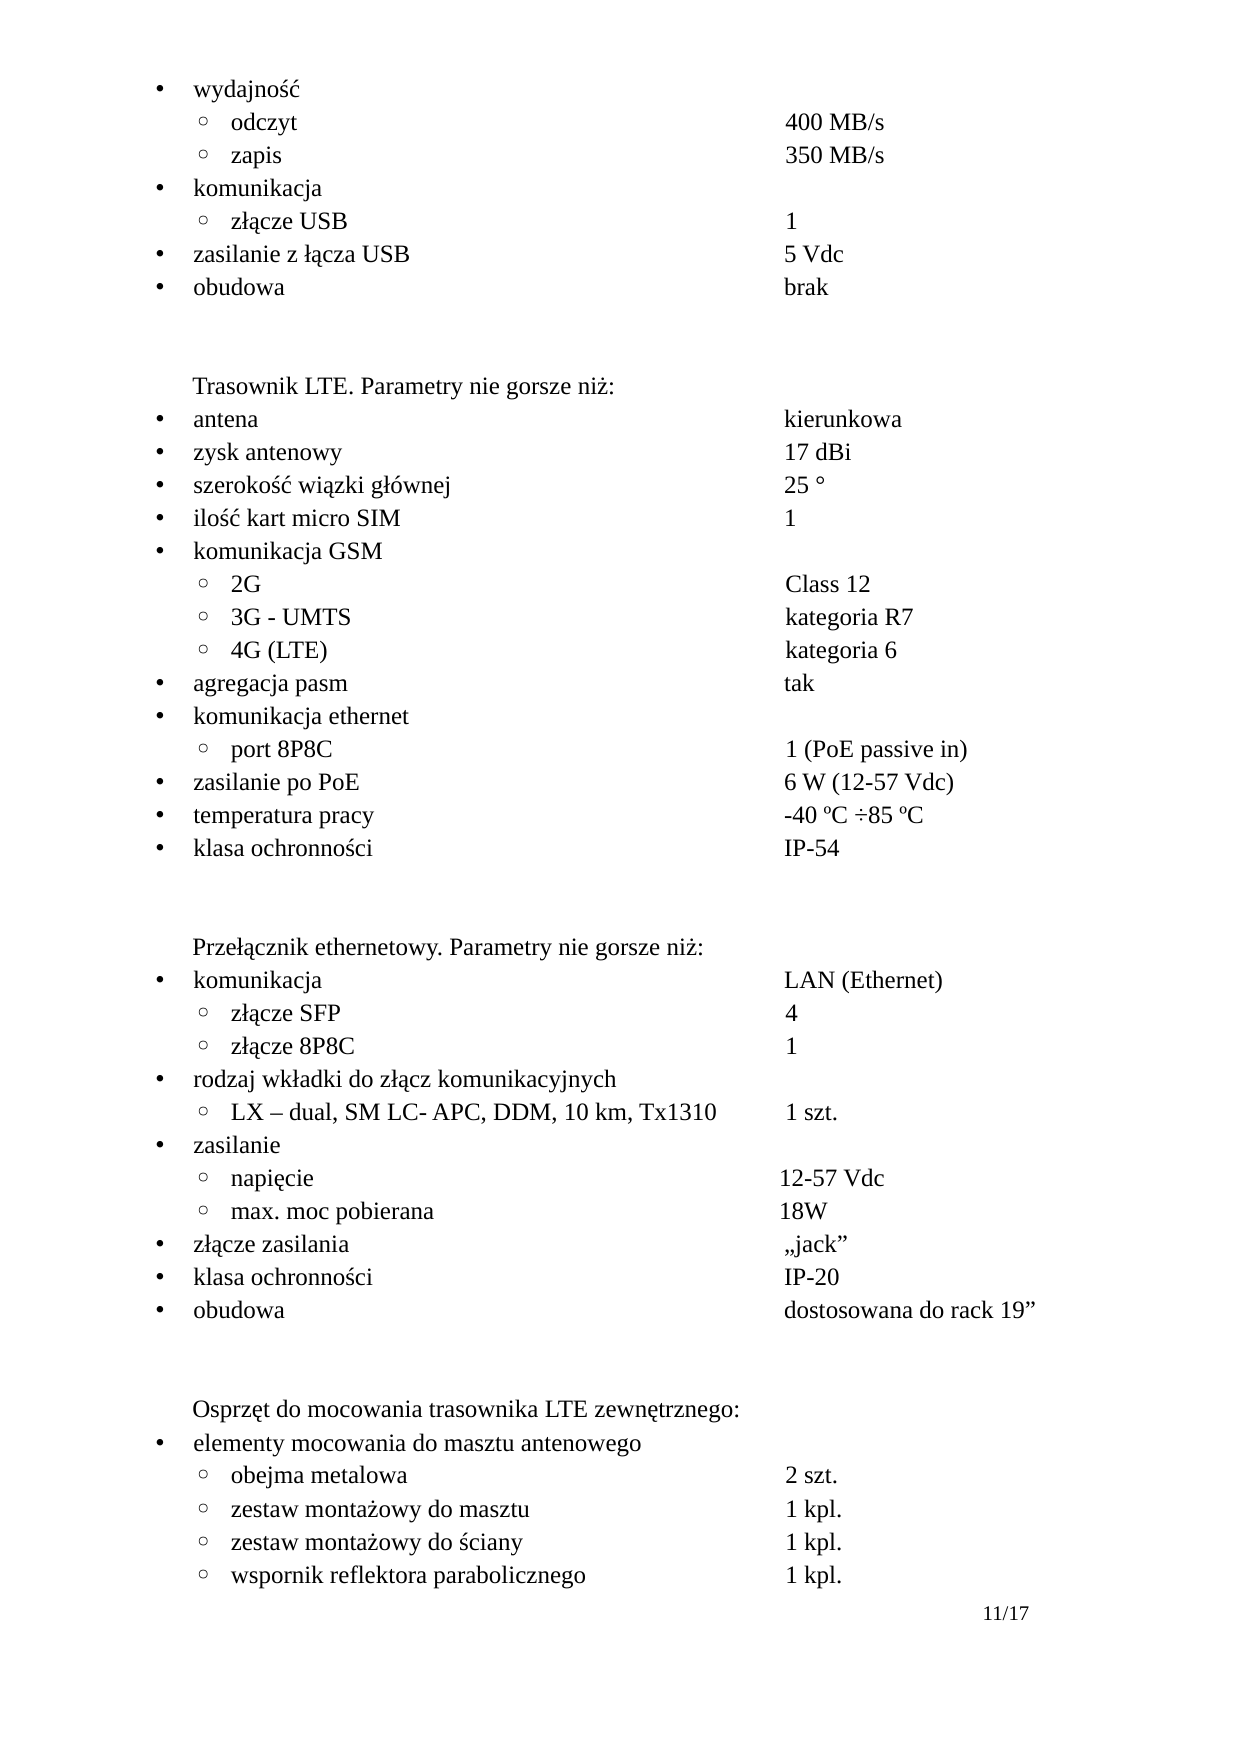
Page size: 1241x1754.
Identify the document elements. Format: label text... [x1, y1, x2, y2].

list obudowa dostosowana do rack 19” [156, 1296, 1122, 1324]
list zysk antenowy 17 dBi [156, 437, 1122, 466]
list LX – dual, SM LC- APC, DDM, 10 km, Tx1310 1 szt. [193, 1097, 1122, 1126]
list klasa ochronności IP-20 [156, 1262, 1122, 1291]
list komunikacja ethernet [156, 701, 1122, 730]
list antena kierunkowa [156, 404, 1122, 433]
list szerokość wiązki głównej 25 ° [156, 470, 1122, 499]
list złącze SFP 4 [193, 998, 1122, 1027]
text Osprzęt do mocowania trasownika LTE zewnętrznego: [118, 1394, 1122, 1423]
list obejma metalowa 2 szt. [193, 1461, 1122, 1489]
list zasilanie z łącza USB 5 Vdc [156, 239, 1122, 268]
list złącze 8P8C 1 [193, 1031, 1122, 1060]
text Trasownik LTE. Parametry nie gorsze niż: [118, 371, 1122, 400]
list ilość kart micro SIM 1 [156, 503, 1122, 532]
list odczyt 400 MB/s [193, 107, 1122, 136]
list zasilanie [156, 1130, 1122, 1159]
list komunikacja [156, 173, 1122, 202]
list komunikacja LAN (Ethernet) [156, 965, 1122, 994]
list komunikacja GSM [156, 536, 1122, 565]
list agregacja pasm tak [156, 668, 1122, 697]
list obudowa brak [156, 272, 1122, 301]
list wspornik reflektora parabolicznego 1 kpl. [193, 1560, 1122, 1588]
list elementy mocowania do masztu antenowego [156, 1428, 1122, 1456]
list zapis 350 MB/s [193, 140, 1122, 168]
list 4G (LTE) kategoria 6 [193, 635, 1122, 664]
list max. moc pobierana 18W [193, 1196, 1122, 1225]
list złącze zasilania „jack” [156, 1229, 1122, 1258]
list 2G Class 12 [193, 569, 1122, 598]
list zestaw montażowy do ściany 1 kpl. [193, 1527, 1122, 1555]
list rodzaj wkładki do złącz komunikacyjnych [156, 1064, 1122, 1093]
list port 8P8C 1 (PoE passive in) [193, 734, 1122, 763]
list wydajność [156, 74, 1122, 102]
list złącze USB 1 [193, 206, 1122, 234]
list zasilanie po PoE 6 W (12-57 Vdc) [156, 767, 1122, 796]
list napięcie 12-57 Vdc [193, 1163, 1122, 1192]
text Przełącznik ethernetowy. Parametry nie gorsze niż: [118, 932, 1122, 961]
list 3G - UMTS kategoria R7 [193, 602, 1122, 631]
list klasa ochronności IP-54 [156, 833, 1122, 862]
list temperatura pracy -40 ºC ÷85 ºC [156, 800, 1122, 829]
list zestaw montażowy do masztu 1 kpl. [193, 1494, 1122, 1522]
